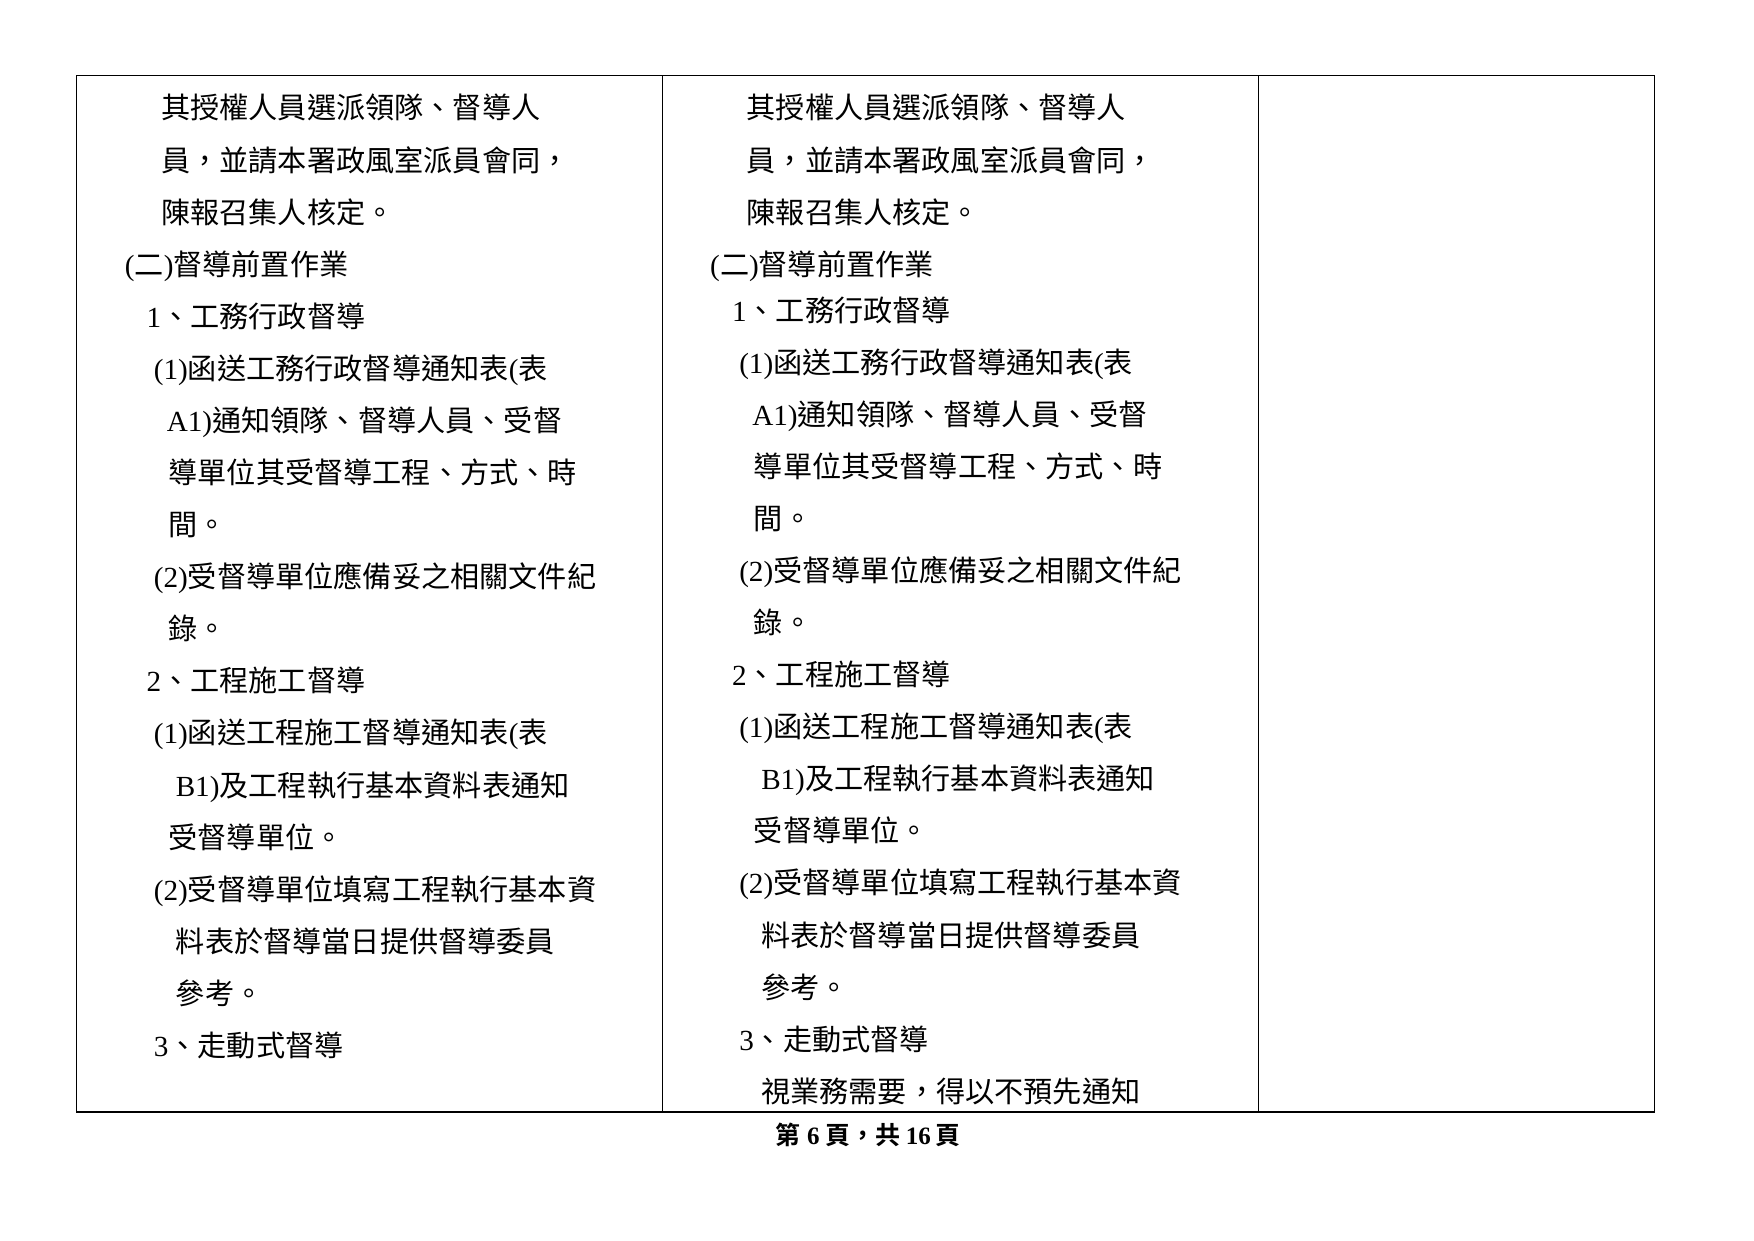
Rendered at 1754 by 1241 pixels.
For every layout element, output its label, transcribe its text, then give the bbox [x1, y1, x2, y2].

table_cell [1259, 76, 1654, 1111]
table_cell 其授權人員選派領隊、督導人 員，並請本署政風室派員會同， 陳報召集人核定。 (二)督導前置作業 1、工務行政督導 (1)函送工務行政督導通知表(表 A1)通知領隊、督導人員、受督 導單位其受督導工程、方式、時 間。 (2)受督導單位應備妥之相關文件紀 錄。 2、工程施工督導 (1)函送工程施工督導通知表(表 B1)及工程執行基本資料表通知 受督導單位。 (2)受督導單位填寫工程執行基本資 料表於督導當日提供督導委員 參考。 3、走動式督導 視業務需要，得以不預先通知 [663, 76, 1258, 1111]
table_cell 其授權人員選派領隊、督導人 員，並請本署政風室派員會同， 陳報召集人核定。 (二)督導前置作業 1、工務行政督導 (1)函送工務行政督導通知表(表 A1)通知領隊、督導人員、受督 導單位其受督導工程、方式、時 間。 (2)受督導單位應備妥之相關文件紀 錄。 2、工程施工督導 (1)函送工程施工督導通知表(表 B1)及工程執行基本資料表通知 受督導單位。 (2)受督導單位填寫工程執行基本資 料表於督導當日提供督導委員 參考。 3、走動式督導 [77, 76, 662, 1111]
